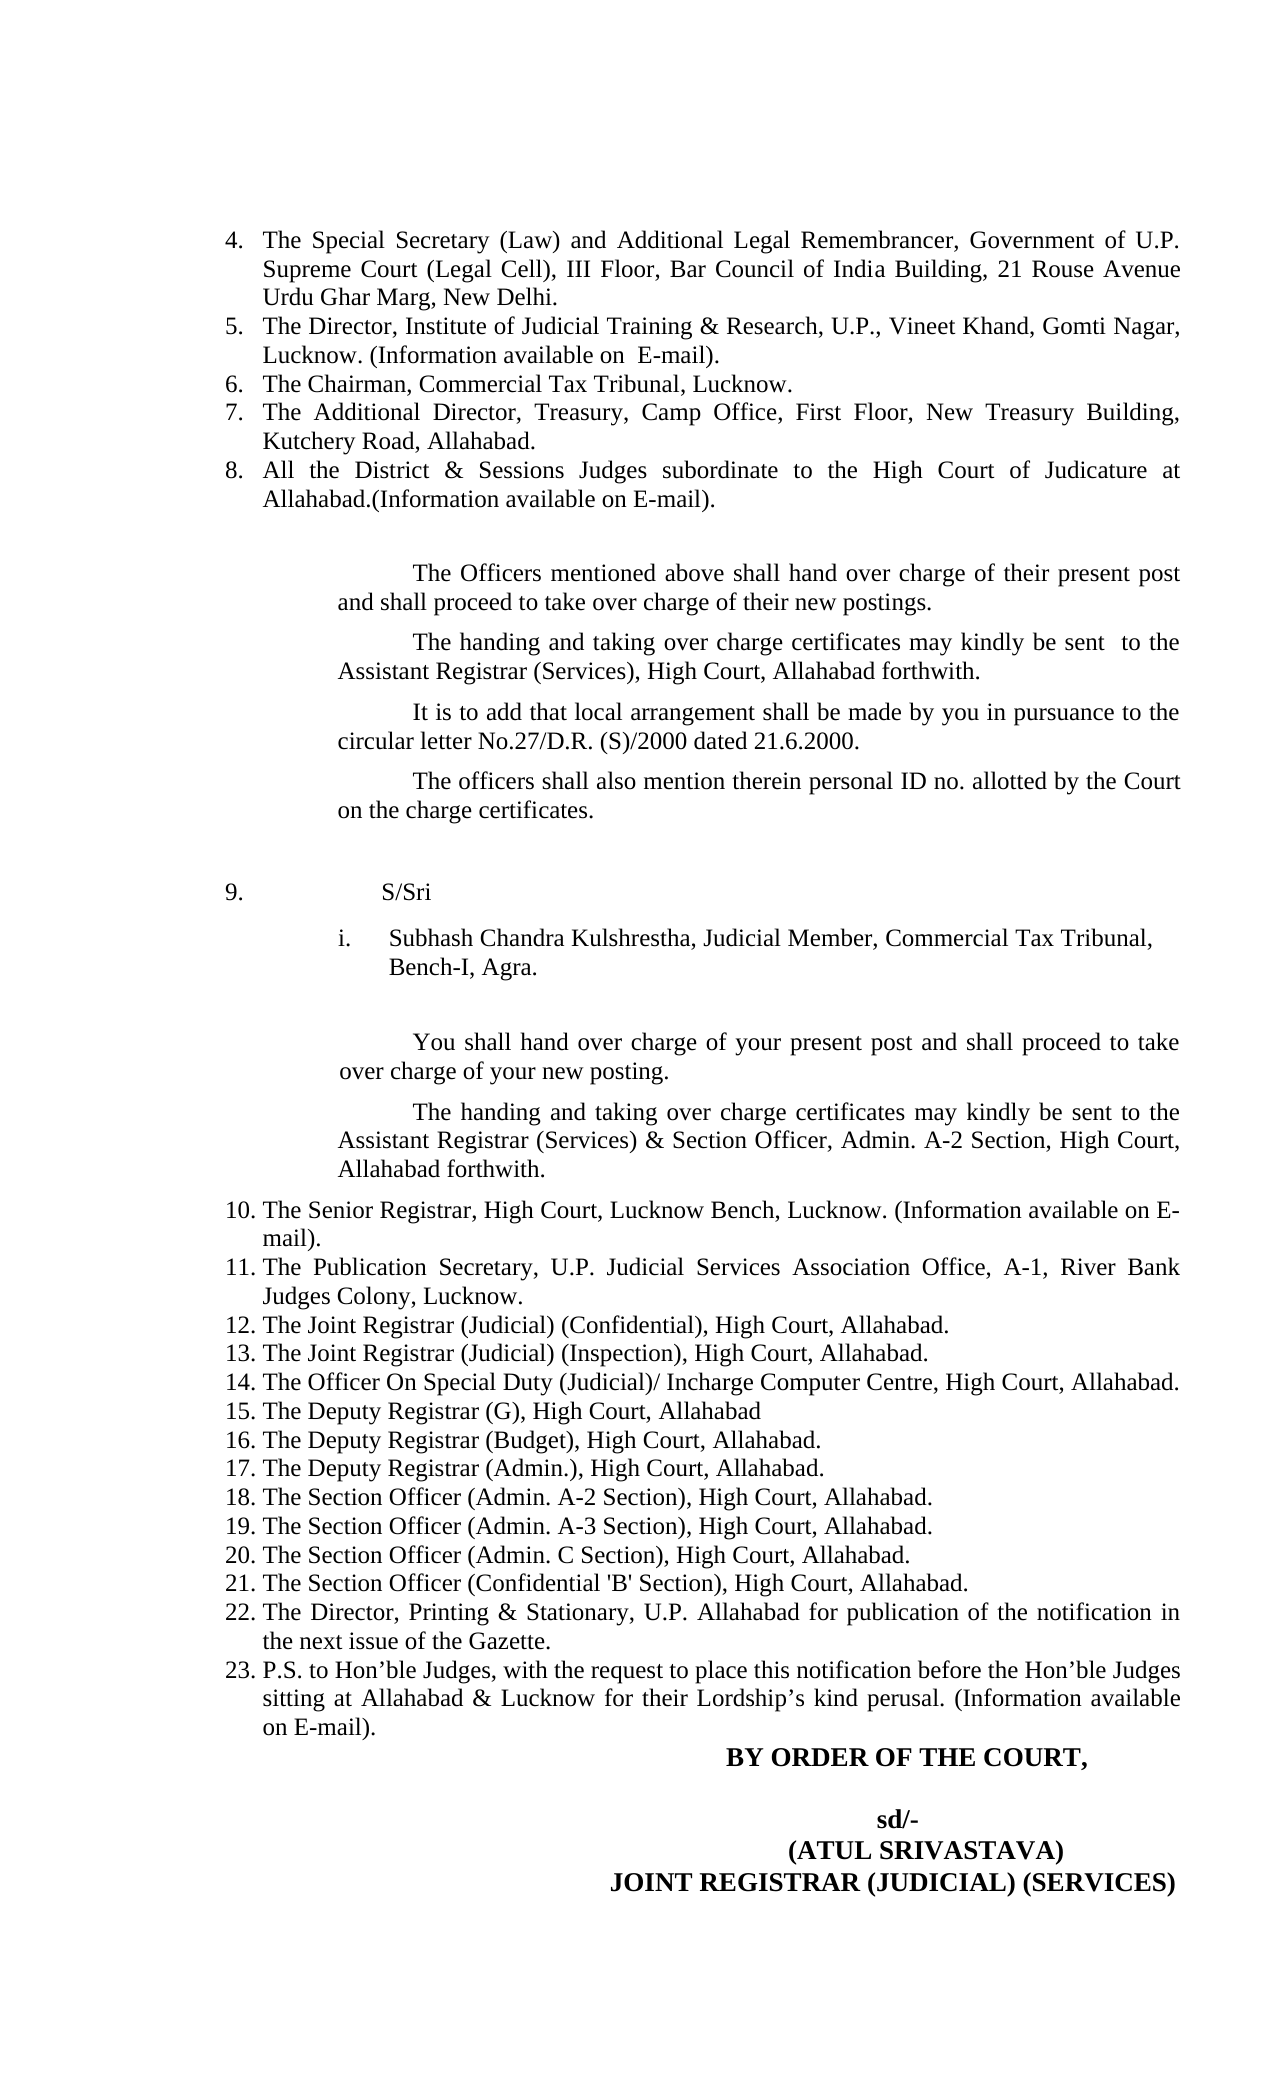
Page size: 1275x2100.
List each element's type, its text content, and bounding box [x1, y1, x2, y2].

list The Section Officer (Admin. A-3 Section), High Court, Allahabad. [225, 1511, 1181, 1540]
list You shall hand over charge of your present post and shall proceed to take over charge of your new posting. [339, 1027, 1181, 1084]
list The Officer On Special Duty (Judicial)/ Incharge Computer Centre, High Court, Allahabad. [225, 1367, 1181, 1396]
text The handing and taking over charge certificates may kindly be sent to the Assistant Registrar (Services) & Section Officer, Admin. A-2 Section, High Court, Allahabad forthwith. [337, 1097, 1181, 1183]
list The Section Officer (Confidential 'B' Section), High Court, Allahabad. [225, 1568, 1181, 1597]
text The Officers mentioned above shall hand over charge of their present post and shall proceed to take over charge of their new postings. [337, 558, 1181, 616]
list S/Sri [225, 877, 1181, 905]
list The Chairman, Commercial Tax Tribunal, Lucknow. [225, 369, 1181, 397]
list The Section Officer (Admin. A-2 Section), High Court, Allahabad. [225, 1482, 1181, 1511]
list The Additional Director, Treasury, Camp Office, First Floor, New Treasury Building, Kutchery Road, Allahabad. [225, 397, 1181, 455]
list The Section Officer (Admin. C Section), High Court, Allahabad. [225, 1540, 1181, 1568]
list The Special Secretary (Law) and Additional Legal Remembrancer, Government of U.P. Supreme Court (Legal Cell), III Floor, Bar Council of India Building, 21 Rouse Avenue Urdu Ghar Marg, New Delhi. [225, 225, 1181, 311]
text BY ORDER OF THE COURT, [562, 1741, 1181, 1772]
text JOINT REGISTRAR (JUDICIAL) (SERVICES) [187, 1866, 1181, 1897]
text The officers shall also mention therein personal ID no. allotted by the Court on the charge certificates. [337, 766, 1181, 824]
list The Deputy Registrar (Budget), High Court, Allahabad. [225, 1425, 1181, 1453]
list The Deputy Registrar (Admin.), High Court, Allahabad. [225, 1453, 1181, 1482]
text (ATUL SRIVASTAVA) [712, 1834, 1181, 1866]
list The Director, Institute of Judicial Training & Research, U.P., Vineet Khand, Gomti Nagar, Lucknow. (Information available on E-mail). [225, 311, 1181, 369]
text It is to add that local arrangement shall be made by you in pursuance to the circular letter No.27/D.R. (S)/2000 dated 21.6.2000. [337, 697, 1181, 754]
list The Senior Registrar, High Court, Lucknow Bench, Lucknow. (Information available on E-mail). [225, 1195, 1181, 1252]
list The Director, Printing & Stationary, U.P. Allahabad for publication of the notification in the next issue of the Gazette. [225, 1597, 1181, 1655]
text The handing and taking over charge certificates may kindly be sent to the Assistant Registrar (Services), High Court, Allahabad forthwith. [337, 627, 1181, 685]
table_header i. [306, 918, 383, 986]
list The Deputy Registrar (G), High Court, Allahabad [225, 1396, 1181, 1425]
table_header Subhash Chandra Kulshrestha, Judicial Member, Commercial Tax Tribunal, Bench-I, Agra. [383, 918, 1159, 986]
list The Publication Secretary, U.P. Judicial Services Association Office, A-1, River Bank Judges Colony, Lucknow. [225, 1252, 1181, 1310]
text sd/- [187, 1803, 1183, 1834]
list P.S. to Hon’ble Judges, with the request to place this notification before the Hon’ble Judges sitting at Allahabad & Lucknow for their Lordship’s kind perusal. (Information available on E-mail). [225, 1655, 1181, 1741]
list All the District & Sessions Judges subordinate to the High Court of Judicature at Allahabad.(Information available on E-mail). [225, 455, 1181, 512]
list The Joint Registrar (Judicial) (Inspection), High Court, Allahabad. [225, 1338, 1181, 1367]
list The Joint Registrar (Judicial) (Confidential), High Court, Allahabad. [225, 1310, 1181, 1338]
